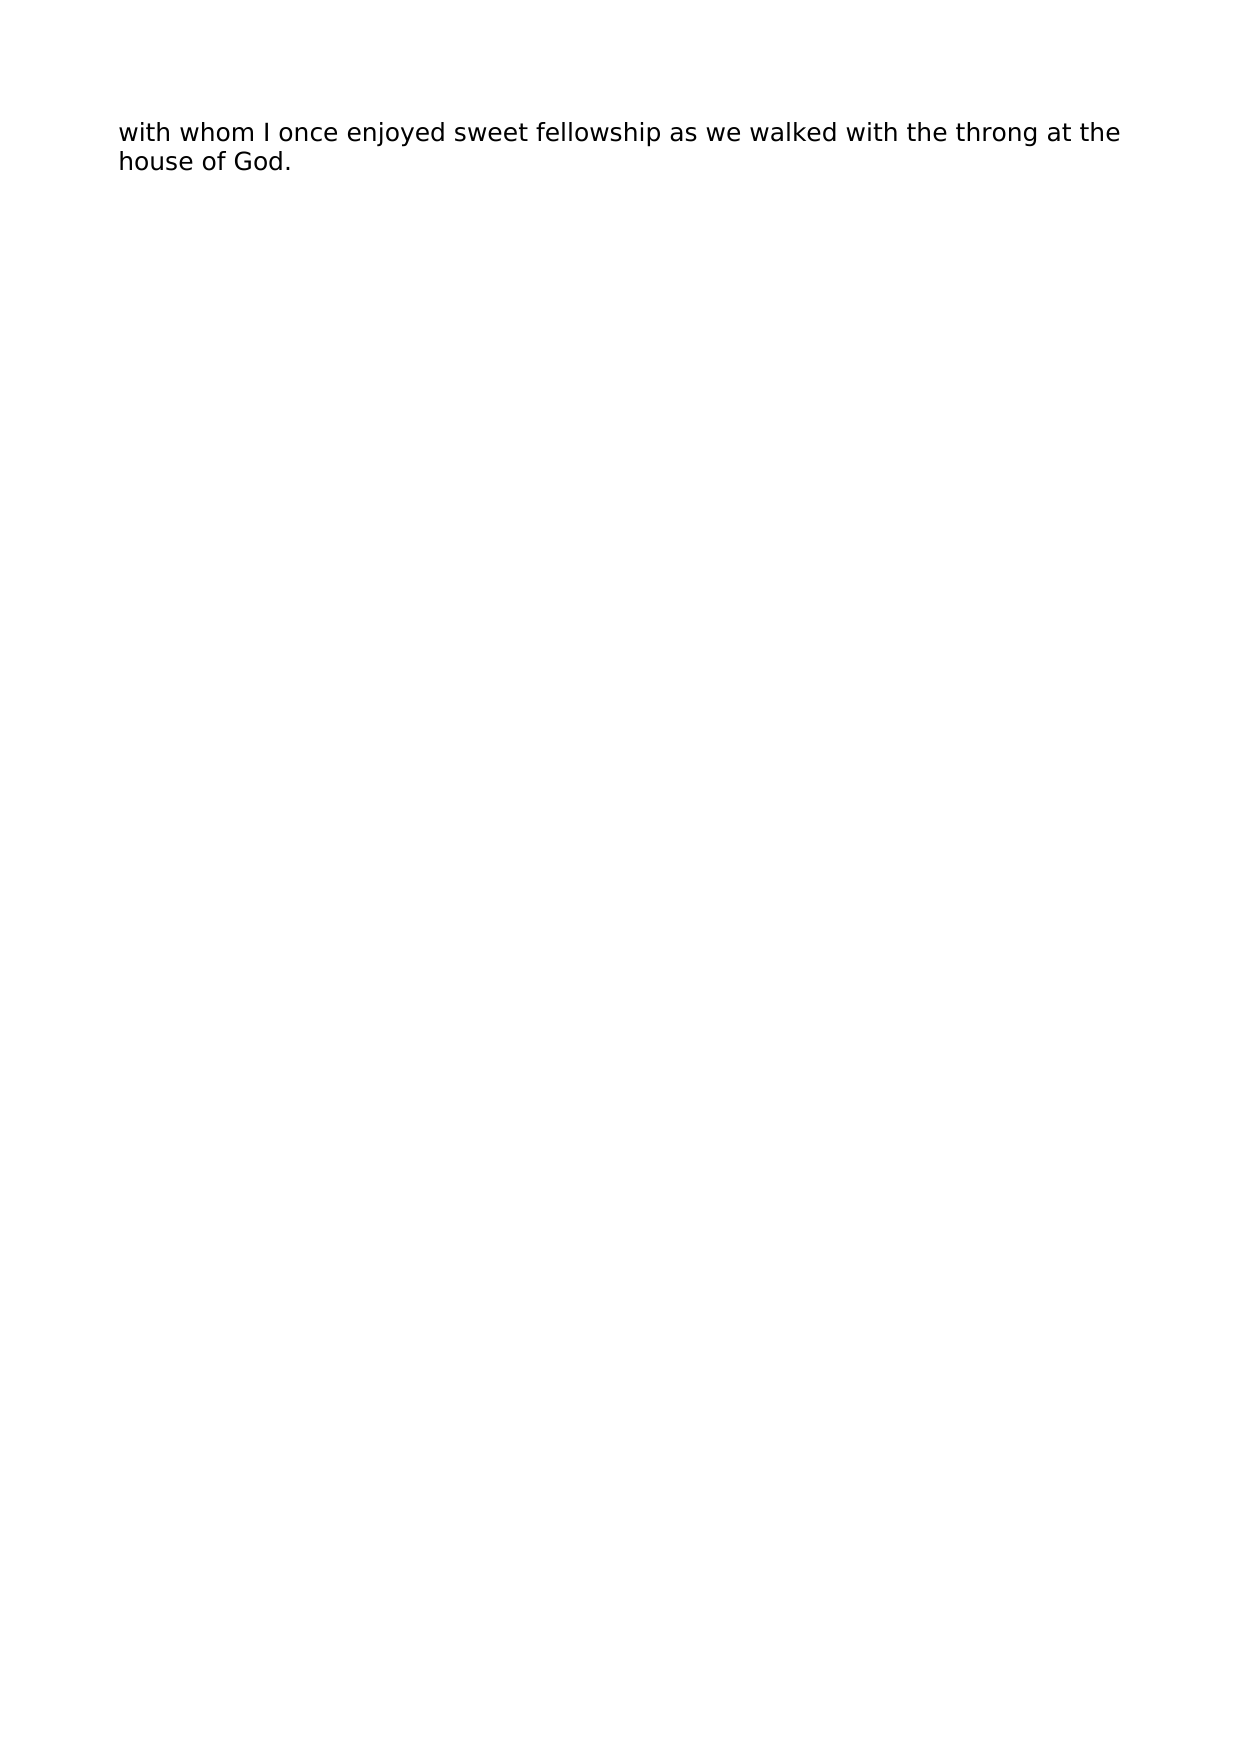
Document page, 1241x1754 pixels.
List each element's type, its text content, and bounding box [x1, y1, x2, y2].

text with whom I once enjoyed sweet fellowship as we walked with the throng at the house of God. [118, 118, 1122, 176]
